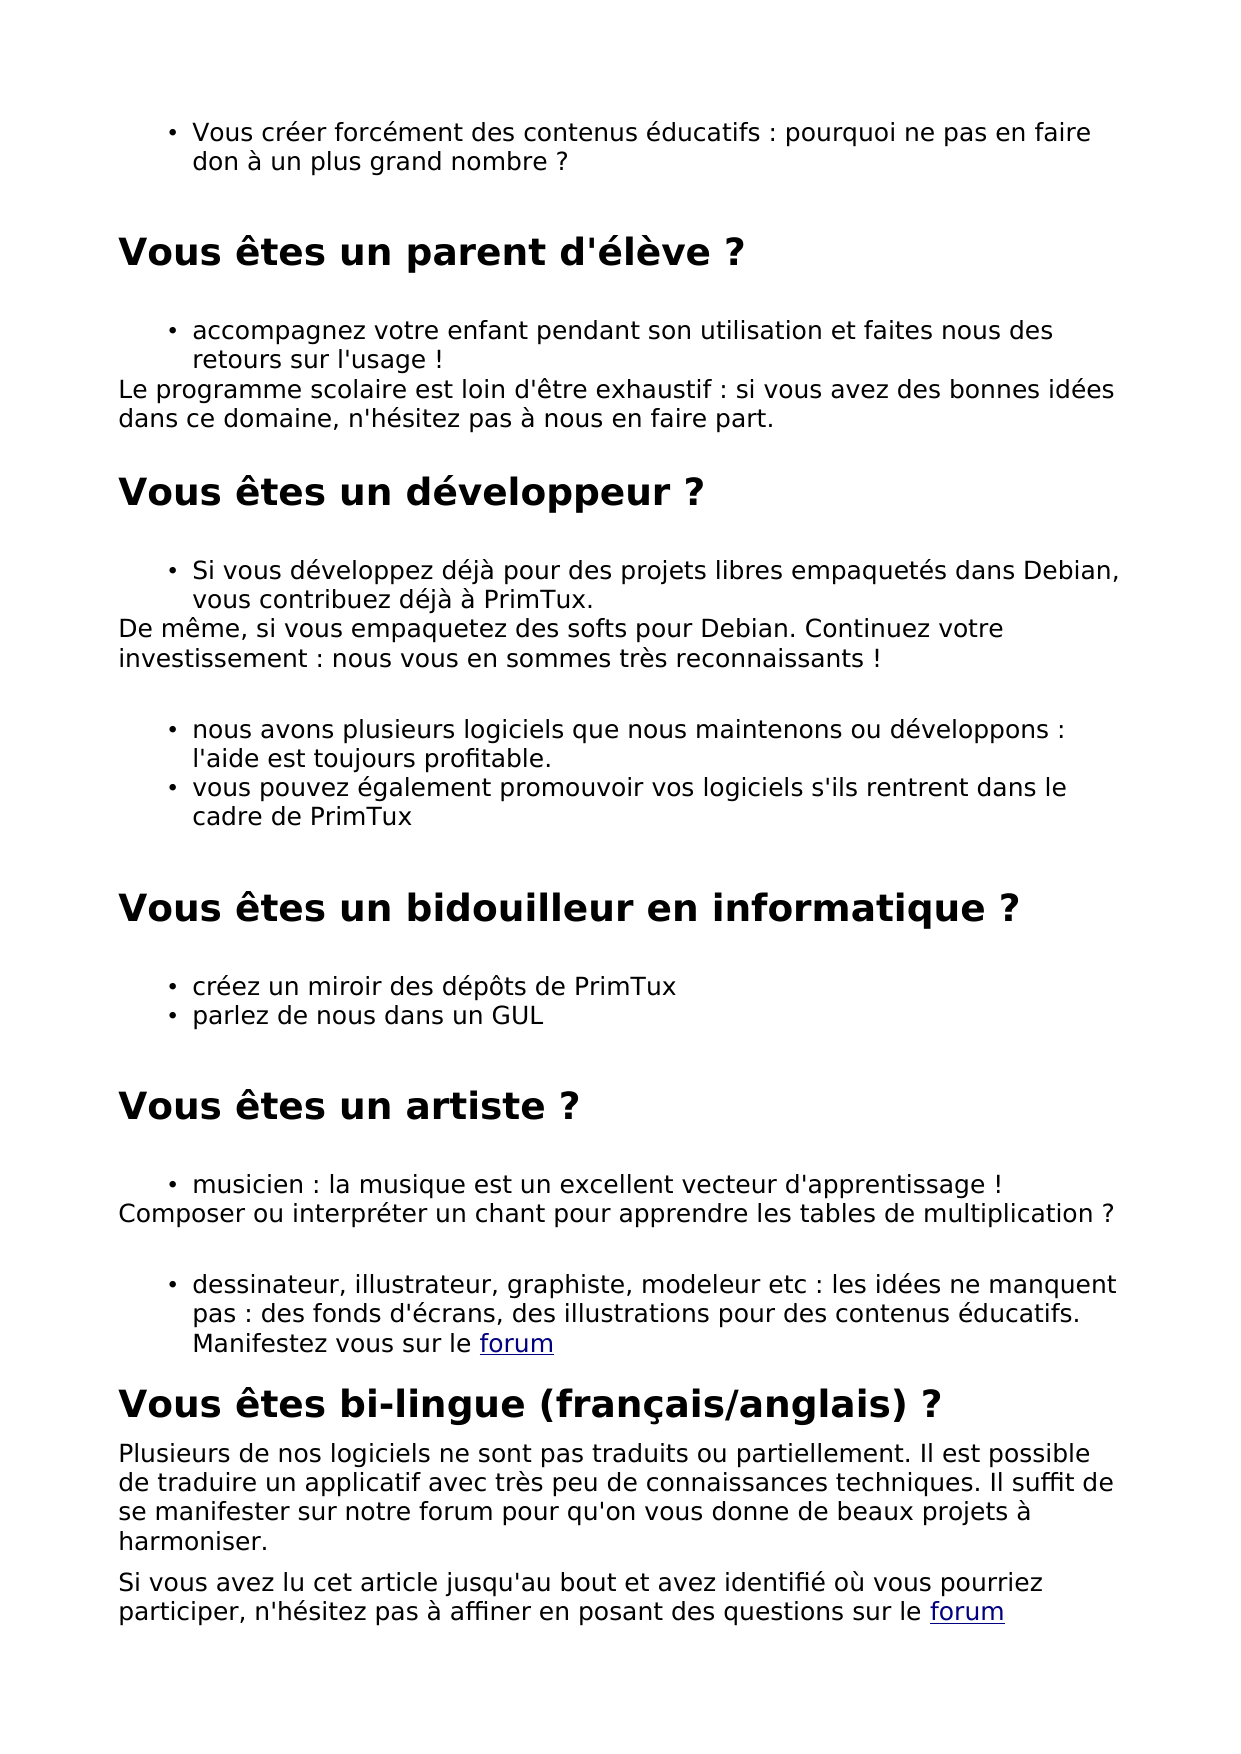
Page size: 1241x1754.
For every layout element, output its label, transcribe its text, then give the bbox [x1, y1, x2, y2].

list nous avons plusieurs logiciels que nous maintenons ou développons : l'aide est toujours profitable. [177, 715, 1122, 773]
subtitle Vous êtes bi-lingue (français/anglais) ? [118, 1383, 1122, 1427]
text Le programme scolaire est loin d'être exhaustif : si vous avez des bonnes idées dans ce domaine, n'hésitez pas à nous en faire part. [118, 375, 1122, 433]
list Vous créer forcément des contenus éducatifs : pourquoi ne pas en faire don à un plus grand nombre ? [177, 118, 1122, 176]
text De même, si vous empaquetez des softs pour Debian. Continuez votre investissement : nous vous en sommes très reconnaissants ! [118, 615, 1122, 673]
subtitle Vous êtes un parent d'élève ? [118, 231, 1122, 274]
list créez un miroir des dépôts de PrimTux [177, 972, 1122, 1001]
subtitle Vous êtes un bidouilleur en informatique ? [118, 886, 1122, 930]
text Composer ou interpréter un chant pour apprendre les tables de multiplication ? [118, 1199, 1122, 1228]
text Si vous avez lu cet article jusqu'au bout et avez identifié où vous pourriez participer, n'hésitez pas à affiner en posant des questions sur le forum [118, 1568, 1122, 1627]
subtitle Vous êtes un développeur ? [118, 471, 1122, 514]
list Si vous développez déjà pour des projets libres empaquetés dans Debian, vous contribuez déjà à PrimTux. [177, 556, 1122, 615]
list accompagnez votre enfant pendant son utilisation et faites nous des retours sur l'usage ! [177, 317, 1122, 375]
list musicien : la musique est un excellent vecteur d'apprentissage ! [177, 1170, 1122, 1199]
list dessinateur, illustrateur, graphiste, modeleur etc : les idées ne manquent pas : des fonds d'écrans, des illustrations pour des contenus éducatifs. Manifestez vous sur le forum [177, 1271, 1122, 1358]
text Plusieurs de nos logiciels ne sont pas traduits ou partiellement. Il est possible de traduire un applicatif avec très peu de connaissances techniques. Il suffit de se manifester sur notre forum pour qu'on vous donne de beaux projets à harmoniser. [118, 1439, 1122, 1556]
subtitle Vous êtes un artiste ? [118, 1084, 1122, 1128]
list vous pouvez également promouvoir vos logiciels s'ils rentrent dans le cadre de PrimTux [177, 773, 1122, 832]
list parlez de nous dans un GUL [177, 1001, 1122, 1030]
